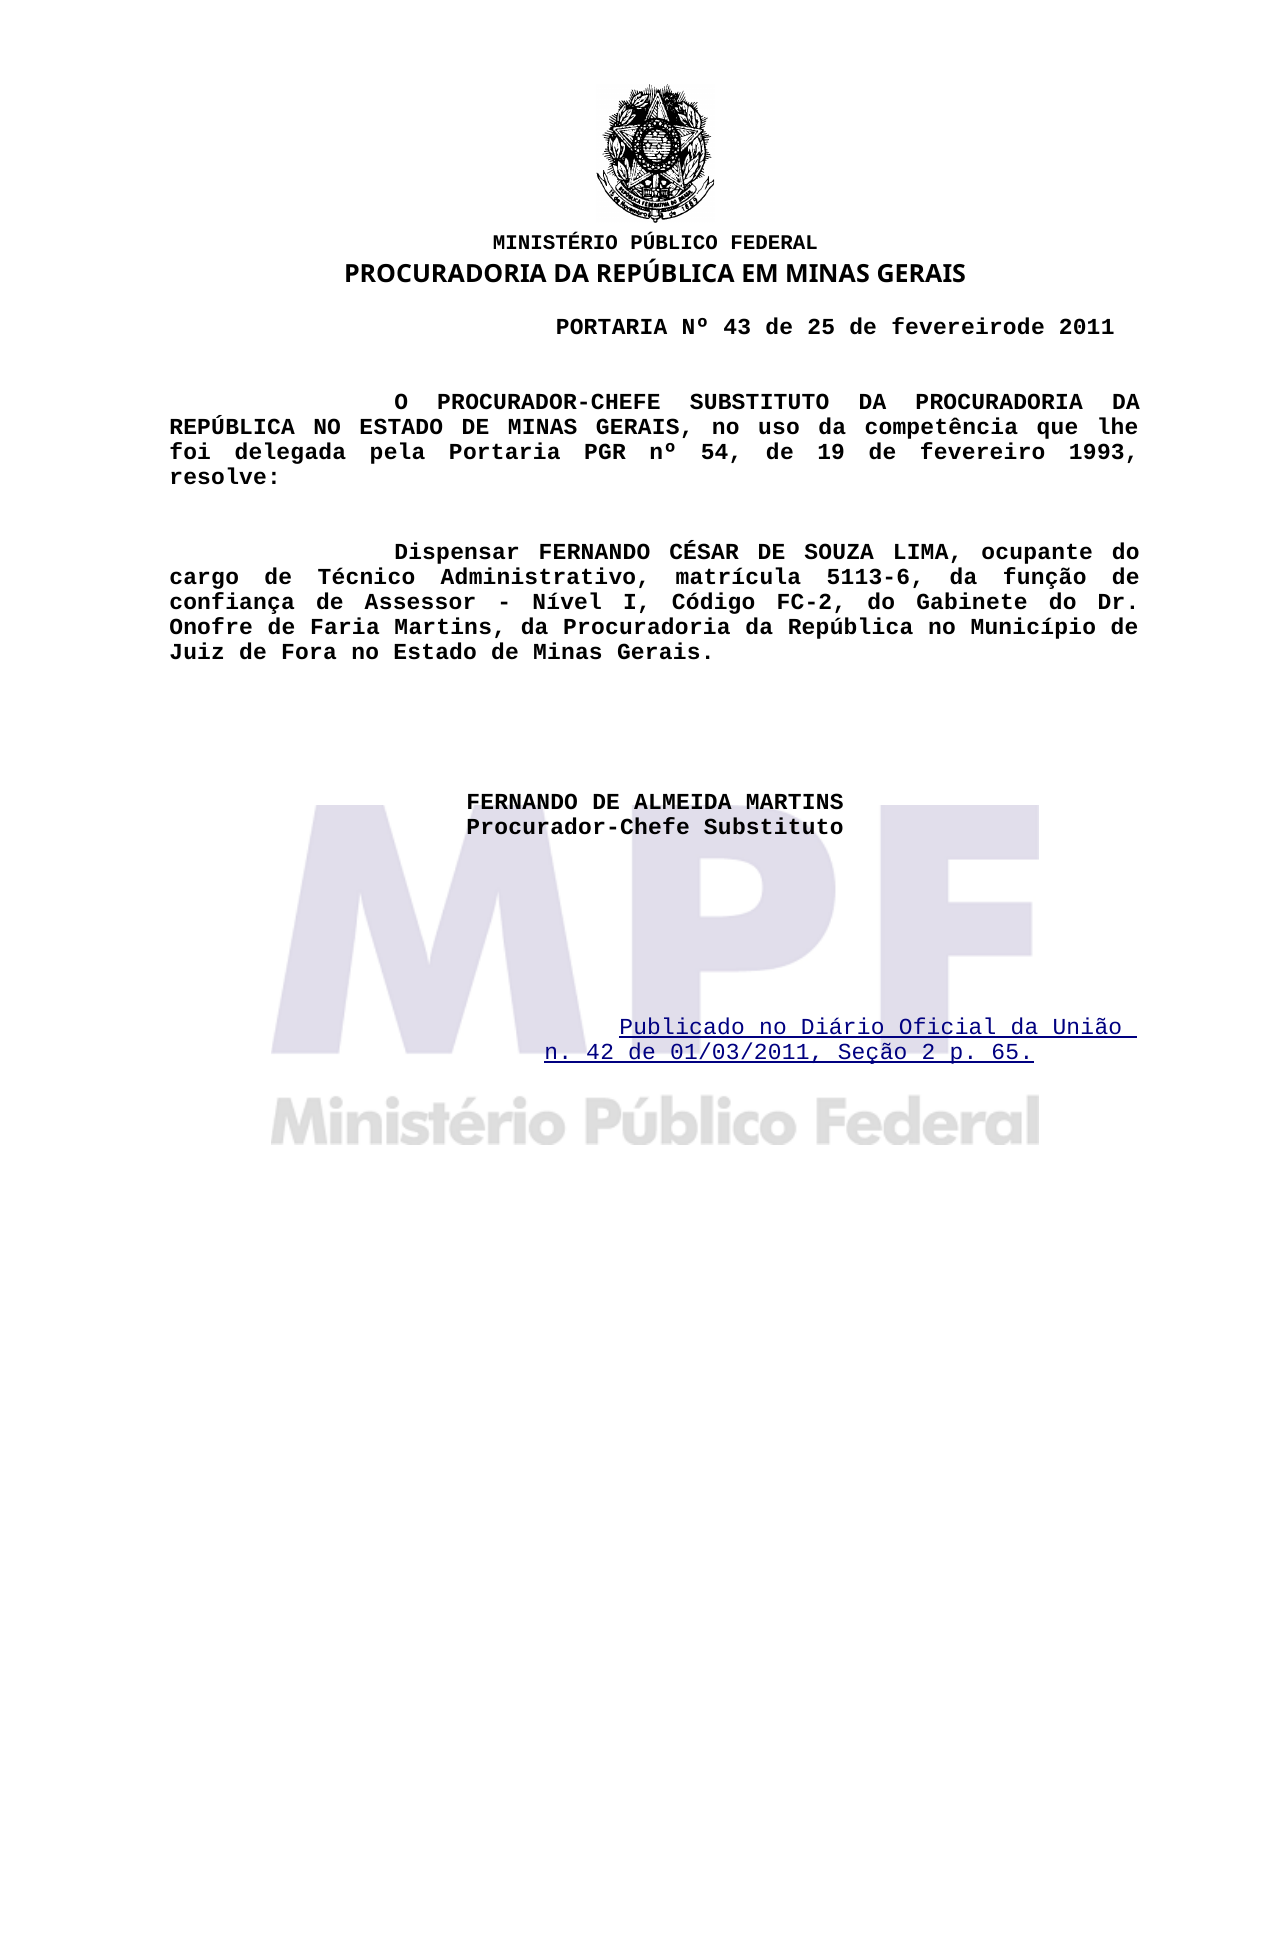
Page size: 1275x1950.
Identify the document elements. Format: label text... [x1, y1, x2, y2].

text O PROCURADOR-CHEFE SUBSTITUTO DA PROCURADORIA DA REPÚBLICA NO ESTADO DE MINAS GERAIS, no uso da competência que lhe foi delegada pela Portaria PGR nº 54, de 19 de fevereiro 1993, resolve: [169, 389, 1141, 489]
text Procurador-Chefe Substituto [169, 814, 1141, 839]
text Dispensar FERNANDO CÉSAR DE SOUZA LIMA, ocupante do cargo de Técnico Administrativo, matrícula 5113-6, da função de confiança de Assessor - Nível I, Código FC-2, do Gabinete do Dr. Onofre de Faria Martins, da Procuradoria da República no Município de Juiz de Fora no Estado de Minas Gerais. [169, 539, 1141, 664]
text PORTARIA Nº 43 de 25 de fevereirode 2011 [544, 314, 1141, 339]
picture [596, 84, 715, 223]
picture [271, 839, 1039, 1145]
text Publicado no Diário Oficial da União n. 42 de 01/03/2011, Seção 2 p. 65. [544, 1014, 1141, 1064]
text FERNANDO DE ALMEIDA MARTINS [169, 789, 1141, 814]
